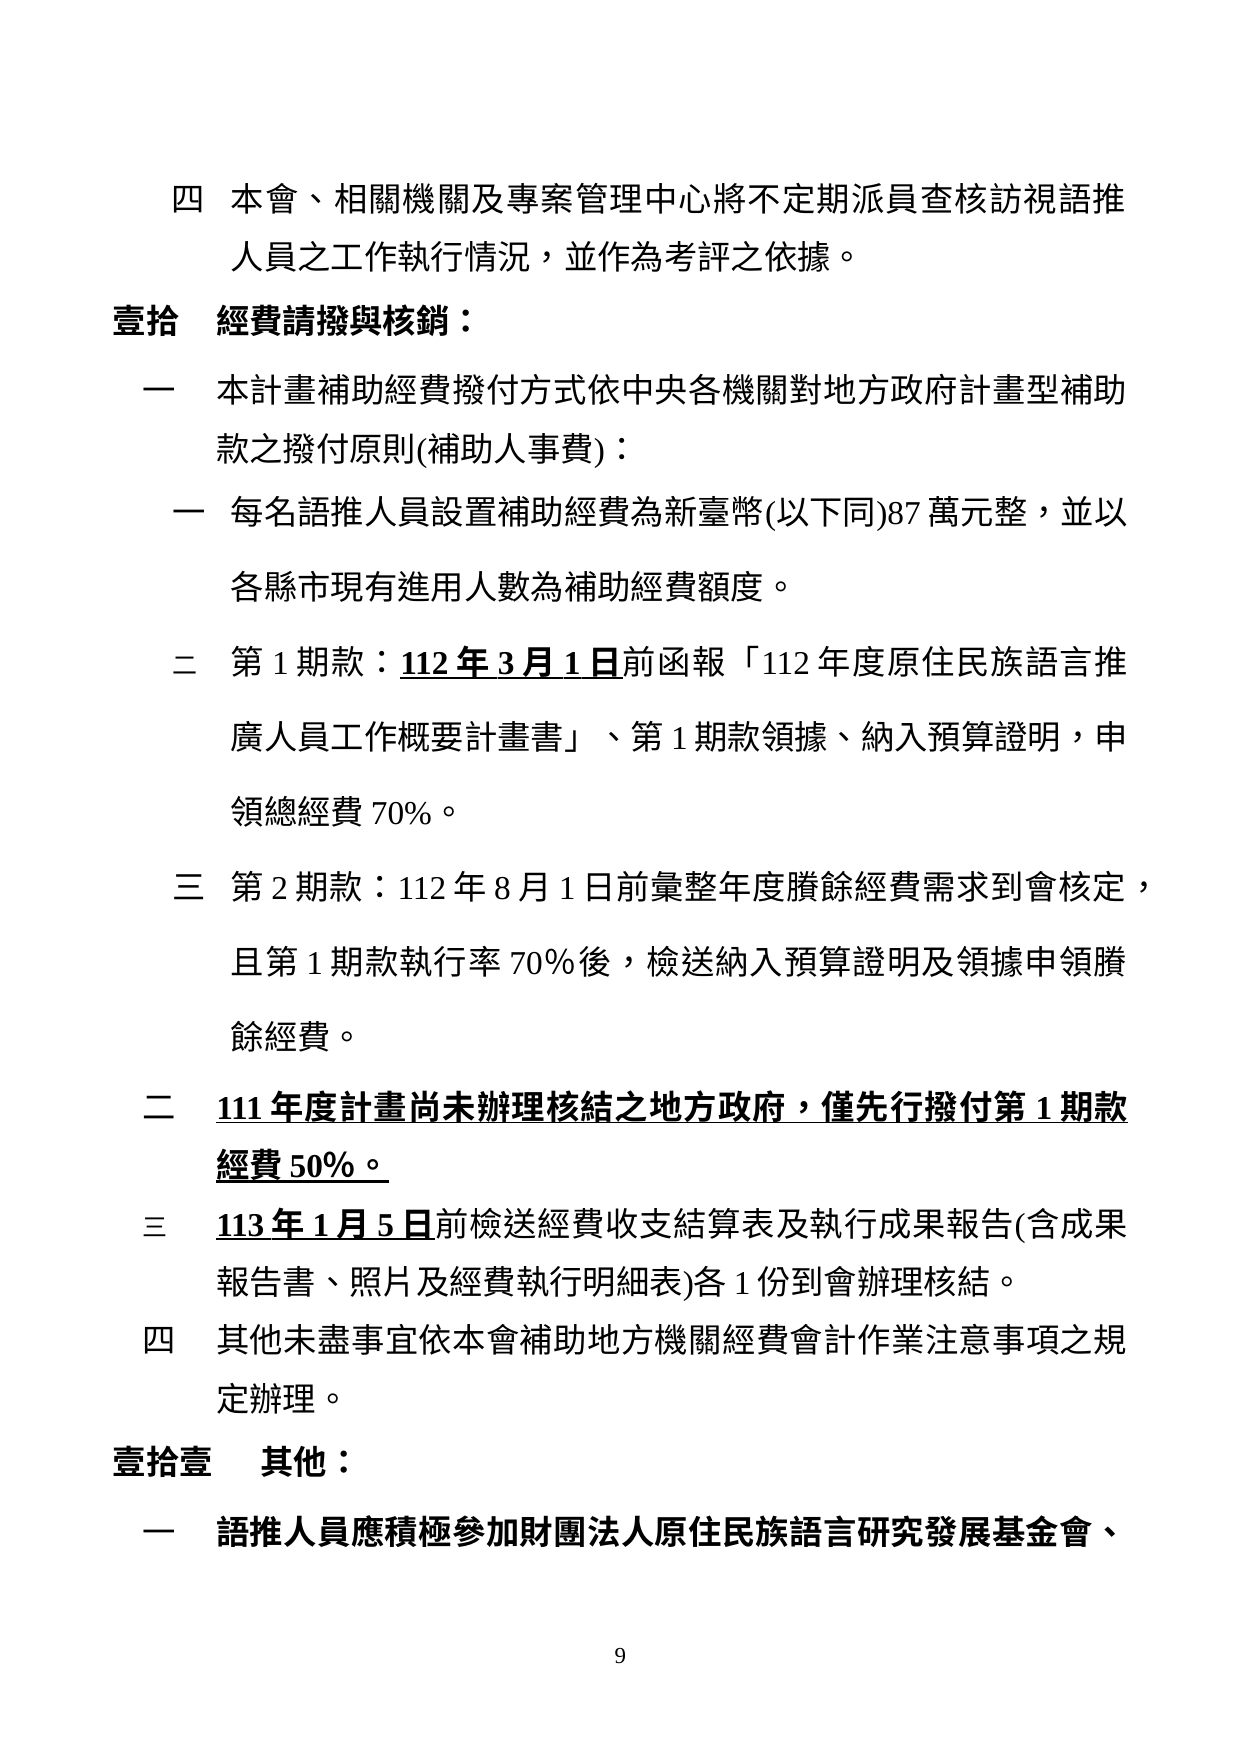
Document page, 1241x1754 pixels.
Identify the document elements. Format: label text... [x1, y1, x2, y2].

list 本會、相關機關及專案管理中心將不定期派員查核訪視語推人員之工作執行情況，並作為考評之依據。 [172, 164, 1128, 281]
list 111年度計畫尚未辦理核結之地方政府，僅先行撥付第1期款經費50％。 [142, 1073, 1128, 1189]
list 其他： [112, 1423, 1128, 1498]
list 每名語推人員設置補助經費為新臺幣(以下同)87萬元整，並以各縣市現有進用人數為補助經費額度。 [172, 473, 1128, 623]
list 第2期款：112年8月1日前彙整年度賸餘經費需求到會核定，且第1期款執行率70％後，檢送納入預算證明及領據申領賸餘經費。 [172, 848, 1128, 1073]
list 語推人員應積極參加財團法人原住民族語言研究發展基金會、 [142, 1498, 1128, 1556]
list 本計畫補助經費撥付方式依中央各機關對地方政府計畫型補助款之撥付原則(補助人事費)： [142, 356, 1128, 473]
list 其他未盡事宜依本會補助地方機關經費會計作業注意事項之規定辦理。 [142, 1306, 1128, 1423]
list 113年1月5日前檢送經費收支結算表及執行成果報告(含成果報告書、照片及經費執行明細表)各1份到會辦理核結。 [142, 1189, 1128, 1306]
list 經費請撥與核銷： [112, 281, 1128, 356]
list 第1期款：112年3月1日前函報「112年度原住民族語言推廣人員工作概要計畫書」、第1期款領據、納入預算證明，申領總經費70%。 [172, 623, 1128, 848]
